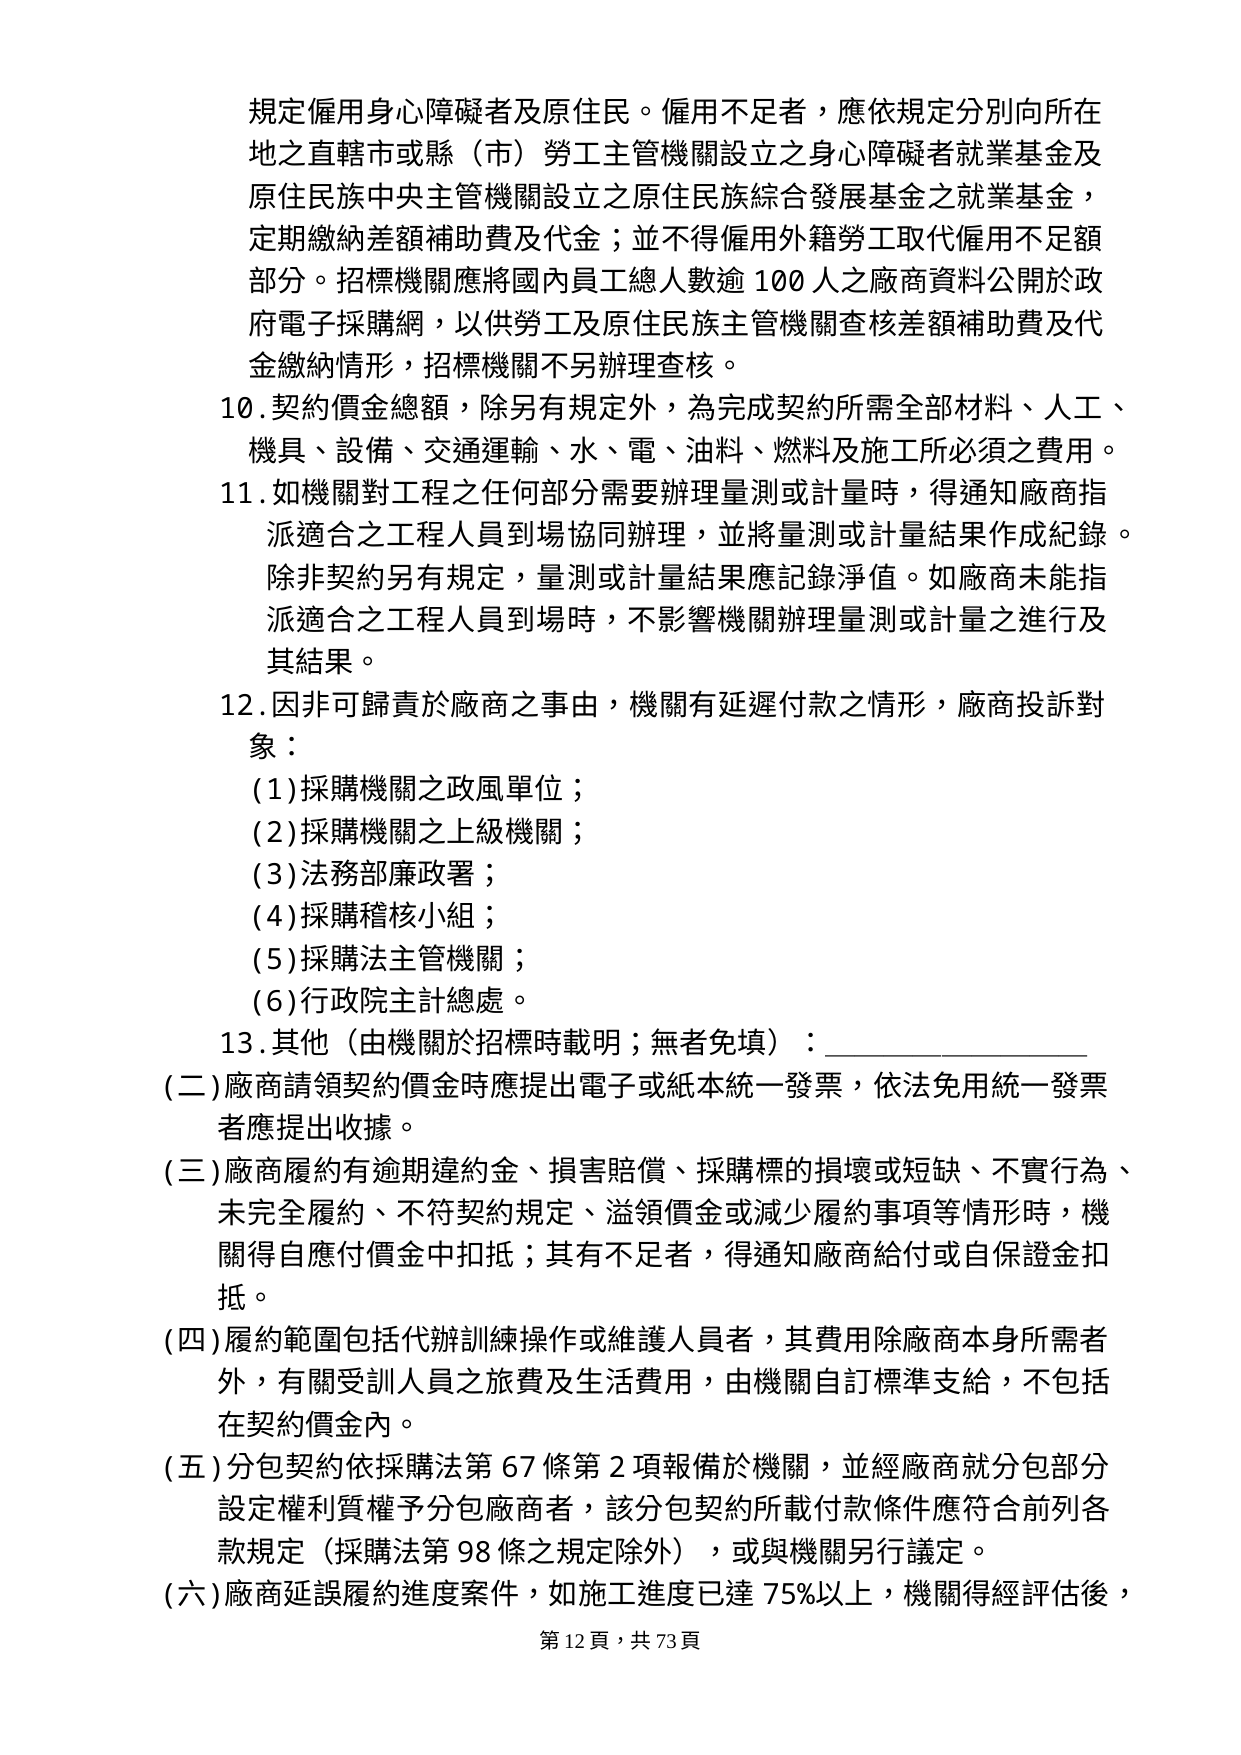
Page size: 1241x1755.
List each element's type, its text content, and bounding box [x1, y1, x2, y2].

text 11.如機關對工程之任何部分需要辦理量測或計量時，得通知廠商指派適合之工程人員到場協同辦理，並將量測或計量結果作成紀錄。除非契約另有規定，量測或計量結果應記錄淨值。如廠商未能指派適合之工程人員到場時，不影響機關辦理量測或計量之進行及其結果。 [218, 469, 1110, 681]
text 規定僱用身心障礙者及原住民。僱用不足者，應依規定分別向所在地之直轄市或縣（市）勞工主管機關設立之身心障礙者就業基金及原住民族中央主管機關設立之原住民族綜合發展基金之就業基金，定期繳納差額補助費及代金；並不得僱用外籍勞工取代僱用不足額部分。招標機關應將國內員工總人數逾100人之廠商資料公開於政府電子採購網，以供勞工及原住民族主管機關查核差額補助費及代金繳納情形，招標機關不另辦理查核。 [218, 89, 1104, 385]
text (6)行政院主計總處。 [248, 978, 1110, 1020]
text (二)廠商請領契約價金時應提出電子或紙本統一發票，依法免用統一發票者應提出收據。 [159, 1062, 1110, 1147]
text (1)採購機關之政風單位； [248, 766, 1110, 808]
text (2)採購機關之上級機關； [248, 808, 1110, 851]
text (五)分包契約依採購法第67條第2項報備於機關，並經廠商就分包部分設定權利質權予分包廠商者，該分包契約所載付款條件應符合前列各款規定（採購法第98條之規定除外），或與機關另行議定。 [159, 1443, 1110, 1571]
text 12.因非可歸責於廠商之事由，機關有延遲付款之情形，廠商投訴對象： [218, 681, 1108, 766]
text (4)採購稽核小組； [248, 893, 1110, 935]
text (六)廠商延誤履約進度案件，如施工進度已達75%以上，機關得經評估後，同意廠商及分包廠商共同申請採監督付款方式，由分包廠商繼續施工，其作業程序包括廠商與分包廠商之協議書內容、監督付款之付款程序及監督付款停辦時機等，悉依行政院頒公共工程廠商延誤履約進度處理要點規定辦理。 [159, 1571, 1110, 1613]
text (四)履約範圍包括代辦訓練操作或維護人員者，其費用除廠商本身所需者外，有關受訓人員之旅費及生活費用，由機關自訂標準支給，不包括在契約價金內。 [159, 1316, 1110, 1443]
text 13.其他（由機關於招標時載明；無者免填）：＿＿＿＿＿＿＿＿＿ [218, 1020, 1108, 1062]
text (5)採購法主管機關； [248, 935, 1110, 978]
text (3)法務部廉政署； [248, 851, 1110, 893]
text (三)廠商履約有逾期違約金、損害賠償、採購標的損壞或短缺、不實行為、未完全履約、不符契約規定、溢領價金或減少履約事項等情形時，機關得自應付價金中扣抵；其有不足者，得通知廠商給付或自保證金扣抵。 [159, 1147, 1110, 1316]
text 10.契約價金總額，除另有規定外，為完成契約所需全部材料、人工、機具、設備、交通運輸、水、電、油料、燃料及施工所必須之費用。 [218, 385, 1104, 469]
